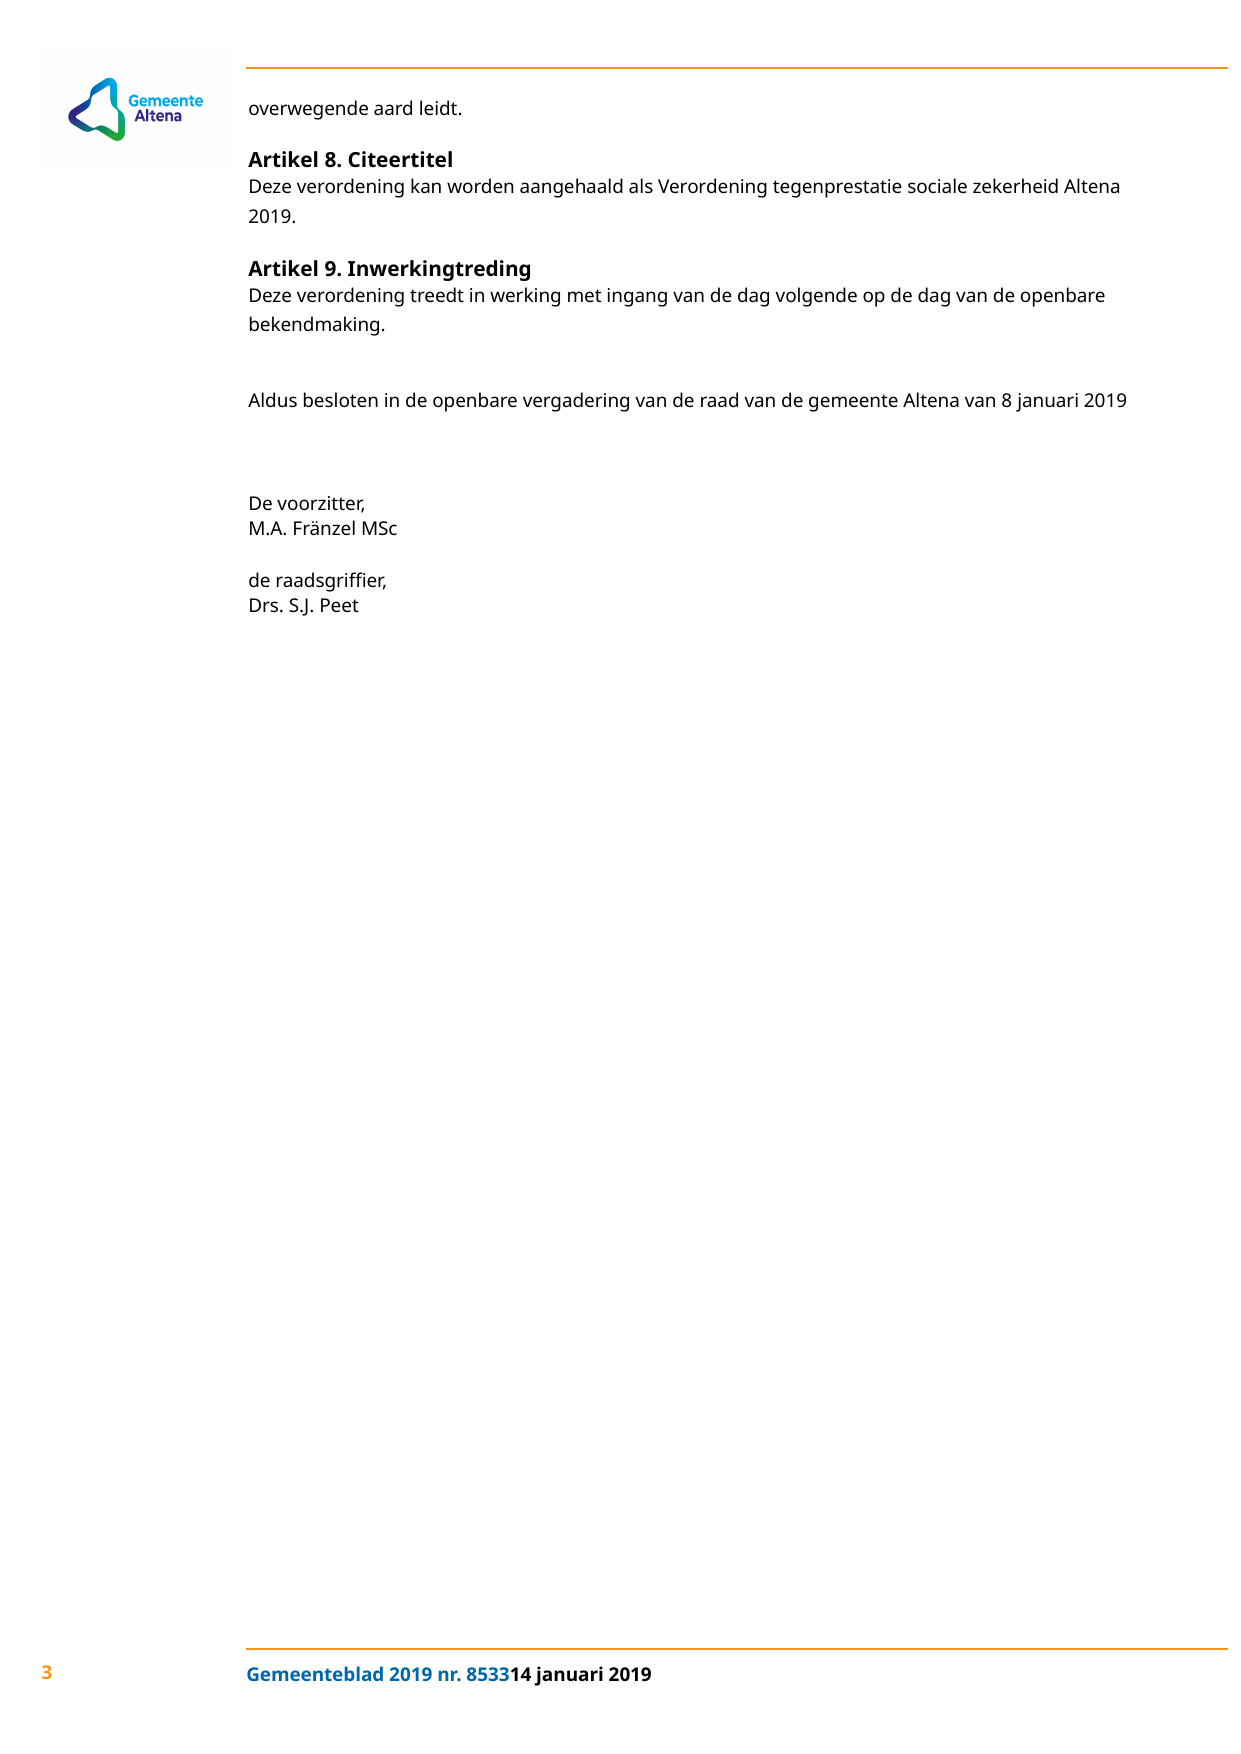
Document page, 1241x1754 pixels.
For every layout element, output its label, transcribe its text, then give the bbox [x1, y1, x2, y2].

text De voorzitter, [248, 490, 1152, 516]
text Deze verordening treedt in werking met ingang van de dag volgende op de dag van de openbare bekendmaking. [248, 282, 1152, 337]
text Deze verordening kan worden aangehaald als Verordening tegenprestatie sociale zekerheid Altena 2019. [248, 174, 1152, 229]
picture [41, 47, 231, 172]
text Drs. S.J. Peet [248, 593, 1152, 618]
text Artikel 9. Inwerkingtreding [248, 254, 1152, 282]
text Aldus besloten in de openbare vergadering van de raad van de gemeente Altena van 8 januari 2019 [248, 387, 1152, 413]
text overwegende aard leidt. [248, 95, 1152, 121]
text Artikel 8. Citeertitel [248, 145, 1152, 174]
text M.A. Fränzel MSc [248, 516, 1152, 541]
text de raadsgriffier, [248, 567, 1152, 593]
